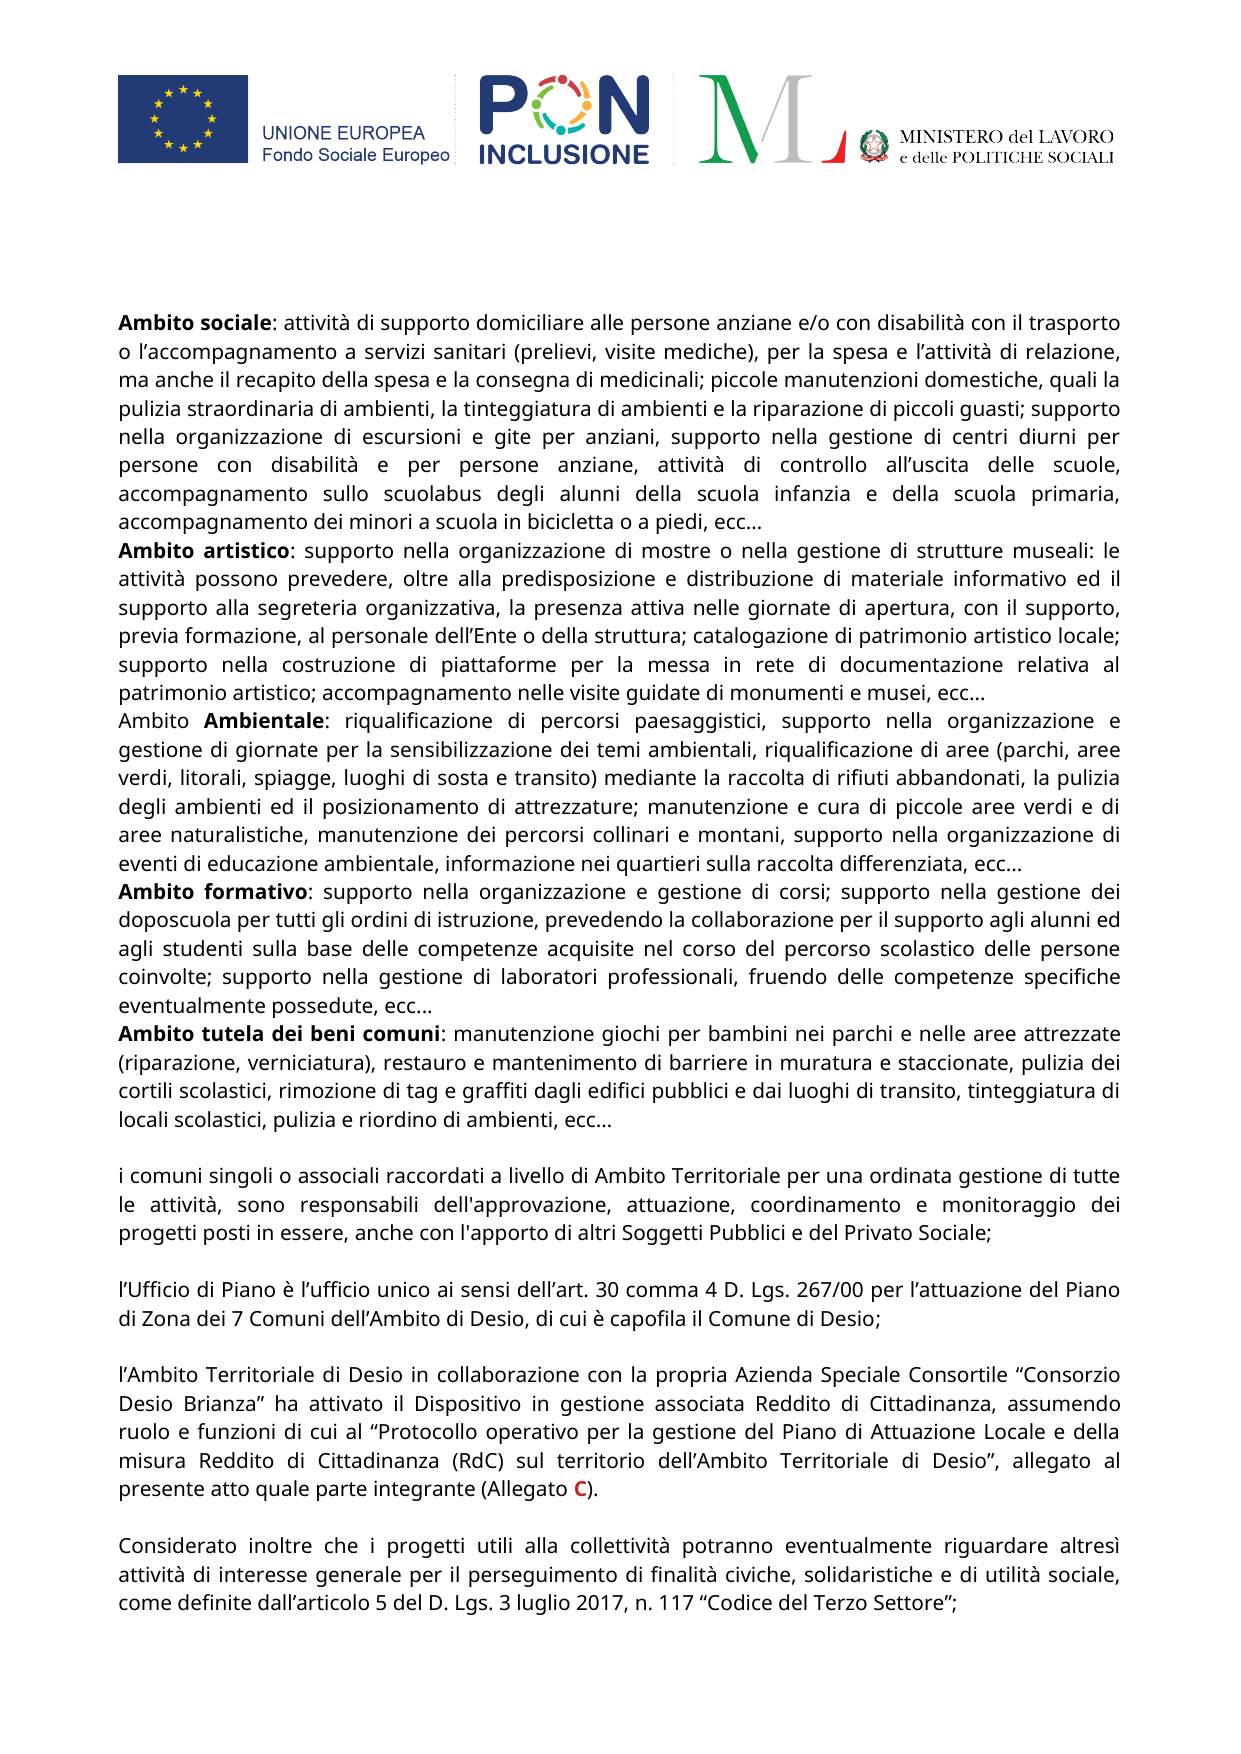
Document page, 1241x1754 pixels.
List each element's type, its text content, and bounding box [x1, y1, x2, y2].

text Ambito sociale: attività di supporto domiciliare alle persone anziane e/o con disabilità con il trasporto o l’accompagnamento a servizi sanitari (prelievi, visite mediche), per la spesa e l’attività di relazione, ma anche il recapito della spesa e la consegna di medicinali; piccole manutenzioni domestiche, quali la pulizia straordinaria di ambienti, la tinteggiatura di ambienti e la riparazione di piccoli guasti; supporto nella organizzazione di escursioni e gite per anziani, supporto nella gestione di centri diurni per persone con disabilità e per persone anziane, attività di controllo all’uscita delle scuole, accompagnamento sullo scuolabus degli alunni della scuola infanzia e della scuola primaria, accompagnamento dei minori a scuola in bicicletta o a piedi, ecc… [118, 308, 1122, 536]
text Ambito Ambientale: riqualificazione di percorsi paesaggistici, supporto nella organizzazione e gestione di giornate per la sensibilizzazione dei temi ambientali, riqualificazione di aree (parchi, aree verdi, litorali, spiagge, luoghi di sosta e transito) mediante la raccolta di rifiuti abbandonati, la pulizia degli ambienti ed il posizionamento di attrezzature; manutenzione e cura di piccole aree verdi e di aree naturalistiche, manutenzione dei percorsi collinari e montani, supporto nella organizzazione di eventi di educazione ambientale, informazione nei quartieri sulla raccolta differenziata, ecc... [118, 707, 1122, 877]
text l’Ufficio di Piano è l’ufficio unico ai sensi dell’art. 30 comma 4 D. Lgs. 267/00 per l’attuazione del Piano di Zona dei 7 Comuni dell’Ambito di Desio, di cui è capofila il Comune di Desio; [118, 1275, 1122, 1332]
text Considerato inoltre che i progetti utili alla collettività potranno eventualmente riguardare altresì attività di interesse generale per il perseguimento di finalità civiche, solidaristiche e di utilità sociale, come definite dall’articolo 5 del D. Lgs. 3 luglio 2017, n. 117 “Codice del Terzo Settore”; [118, 1531, 1122, 1617]
text Ambito artistico: supporto nella organizzazione di mostre o nella gestione di strutture museali: le attività possono prevedere, oltre alla predisposizione e distribuzione di materiale informativo ed il supporto alla segreteria organizzativa, la presenza attiva nelle giornate di apertura, con il supporto, previa formazione, al personale dell’Ente o della struttura; catalogazione di patrimonio artistico locale; supporto nella costruzione di piattaforme per la messa in rete di documentazione relativa al patrimonio artistico; accompagnamento nelle visite guidate di monumenti e musei, ecc… [118, 536, 1122, 707]
text Ambito tutela dei beni comuni: manutenzione giochi per bambini nei parchi e nelle aree attrezzate (riparazione, verniciatura), restauro e mantenimento di barriere in muratura e staccionate, pulizia dei cortili scolastici, rimozione di tag e graffiti dagli edifici pubblici e dai luoghi di transito, tinteggiatura di locali scolastici, pulizia e riordino di ambienti, ecc… [118, 1019, 1122, 1133]
text l’Ambito Territoriale di Desio in collaborazione con la propria Azienda Speciale Consortile “Consorzio Desio Brianza” ha attivato il Dispositivo in gestione associata Reddito di Cittadinanza, assumendo ruolo e funzioni di cui al “Protocollo operativo per la gestione del Piano di Attuazione Locale e della misura Reddito di Cittadinanza (RdC) sul territorio dell’Ambito Territoriale di Desio”, allegato al presente atto quale parte integrante (Allegato C). [118, 1361, 1122, 1503]
text Ambito formativo: supporto nella organizzazione e gestione di corsi; supporto nella gestione dei doposcuola per tutti gli ordini di istruzione, prevedendo la collaborazione per il supporto agli alunni ed agli studenti sulla base delle competenze acquisite nel corso del percorso scolastico delle persone coinvolte; supporto nella gestione di laboratori professionali, fruendo delle competenze specifiche eventualmente possedute, ecc... [118, 877, 1122, 1019]
text i comuni singoli o associali raccordati a livello di Ambito Territoriale per una ordinata gestione di tutte le attività, sono responsabili dell'approvazione, attuazione, coordinamento e monitoraggio dei progetti posti in essere, anche con l'apporto di altri Soggetti Pubblici e del Privato Sociale; [118, 1162, 1122, 1247]
